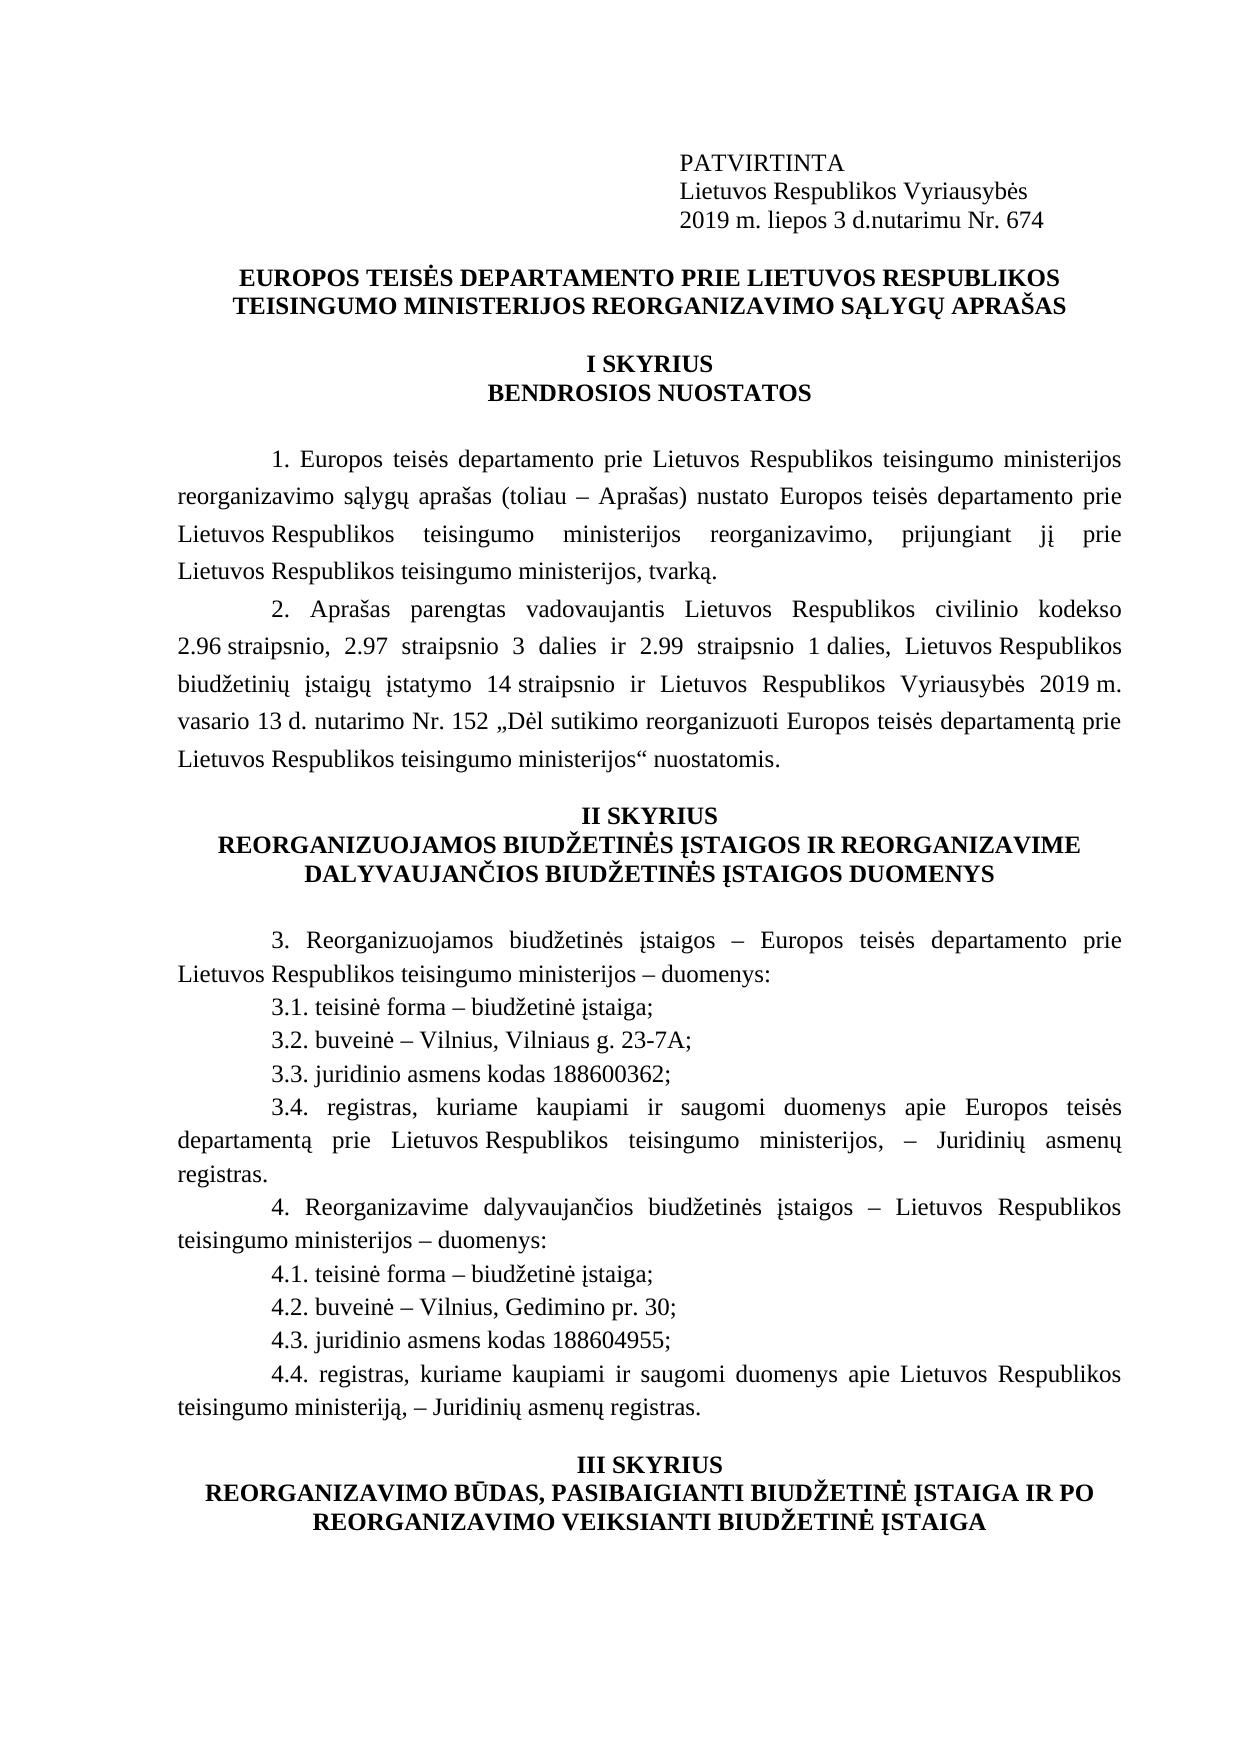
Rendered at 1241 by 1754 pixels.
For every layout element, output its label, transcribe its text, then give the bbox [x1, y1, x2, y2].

text III SKYRIUS [177, 1450, 1122, 1478]
text 4.3. juridinio asmens kodas 188604955; [177, 1321, 1122, 1354]
text PATVIRTINTA Lietuvos Respublikos Vyriausybės 2019 m. liepos 3 d.nutarimu Nr. 674 [679, 148, 1122, 234]
text REORGANIZAVIMO BŪDAS, PASIBAIGIANTI BIUDŽETINĖ ĮSTAIGA IR PO REORGANIZAVIMO VEIKSIANTI BIUDŽETINĖ ĮSTAIGA [177, 1478, 1122, 1536]
text EUROPOS TEISĖS DEPARTAMENTO PRIE LIETUVOS RESPUBLIKOS TEISINGUMO MINISTERIJOS REORGANIZAVIMO SĄLYGŲ APRAŠAS [177, 263, 1122, 320]
text 3.1. teisinė forma – biudžetinė įstaiga; [177, 988, 1122, 1021]
text 4.1. teisinė forma – biudžetinė įstaiga; [177, 1254, 1122, 1288]
text 2. Aprašas parengtas vadovaujantis Lietuvos Respublikos civilinio kodekso 2.96 straipsnio, 2.97 straipsnio 3 dalies ir 2.99 straipsnio 1 dalies, Lietuvos Respublikos biudžetinių įstaigų įstatymo 14 straipsnio ir Lietuvos Respublikos Vyriausybės 2019 m. vasario 13 d. nutarimo Nr. 152 „Dėl sutikimo reorganizuoti Europos teisės departamentą prie Lietuvos Respublikos teisingumo ministerijos“ nuostatomis. [177, 585, 1122, 773]
text 1. Europos teisės departamento prie Lietuvos Respublikos teisingumo ministerijos reorganizavimo sąlygų aprašas (toliau – Aprašas) nustato Europos teisės departamento prie Lietuvos Respublikos teisingumo ministerijos reorganizavimo, prijungiant jį prie Lietuvos Respublikos teisingumo ministerijos, tvarką. [177, 435, 1122, 585]
text BENDROSIOS NUOSTATOS [177, 378, 1122, 406]
text II SKYRIUS [177, 801, 1122, 830]
text I SKYRIUS [177, 349, 1122, 378]
text 4. Reorganizavime dalyvaujančios biudžetinės įstaigos – Lietuvos Respublikos teisingumo ministerijos – duomenys: [177, 1188, 1122, 1254]
text 3.2. buveinė – Vilnius, Vilniaus g. 23-7A; [177, 1021, 1122, 1054]
text 4.2. buveinė – Vilnius, Gedimino pr. 30; [177, 1288, 1122, 1321]
text 3.3. juridinio asmens kodas 188600362; [177, 1054, 1122, 1088]
text 3. Reorganizuojamos biudžetinės įstaigos – Europos teisės departamento prie Lietuvos Respublikos teisingumo ministerijos – duomenys: [177, 921, 1122, 988]
text 4.4. registras, kuriame kaupiami ir saugomi duomenys apie Lietuvos Respublikos teisingumo ministeriją, – Juridinių asmenų registras. [177, 1354, 1122, 1421]
text 3.4. registras, kuriame kaupiami ir saugomi duomenys apie Europos teisės departamentą prie Lietuvos Respublikos teisingumo ministerijos, – Juridinių asmenų registras. [177, 1088, 1122, 1188]
text REORGANIZUOJAMOS BIUDŽETINĖS ĮSTAIGOS IR REORGANIZAVIME DALYVAUJANČIOS BIUDŽETINĖS ĮSTAIGOS DUOMENYS [177, 830, 1122, 888]
